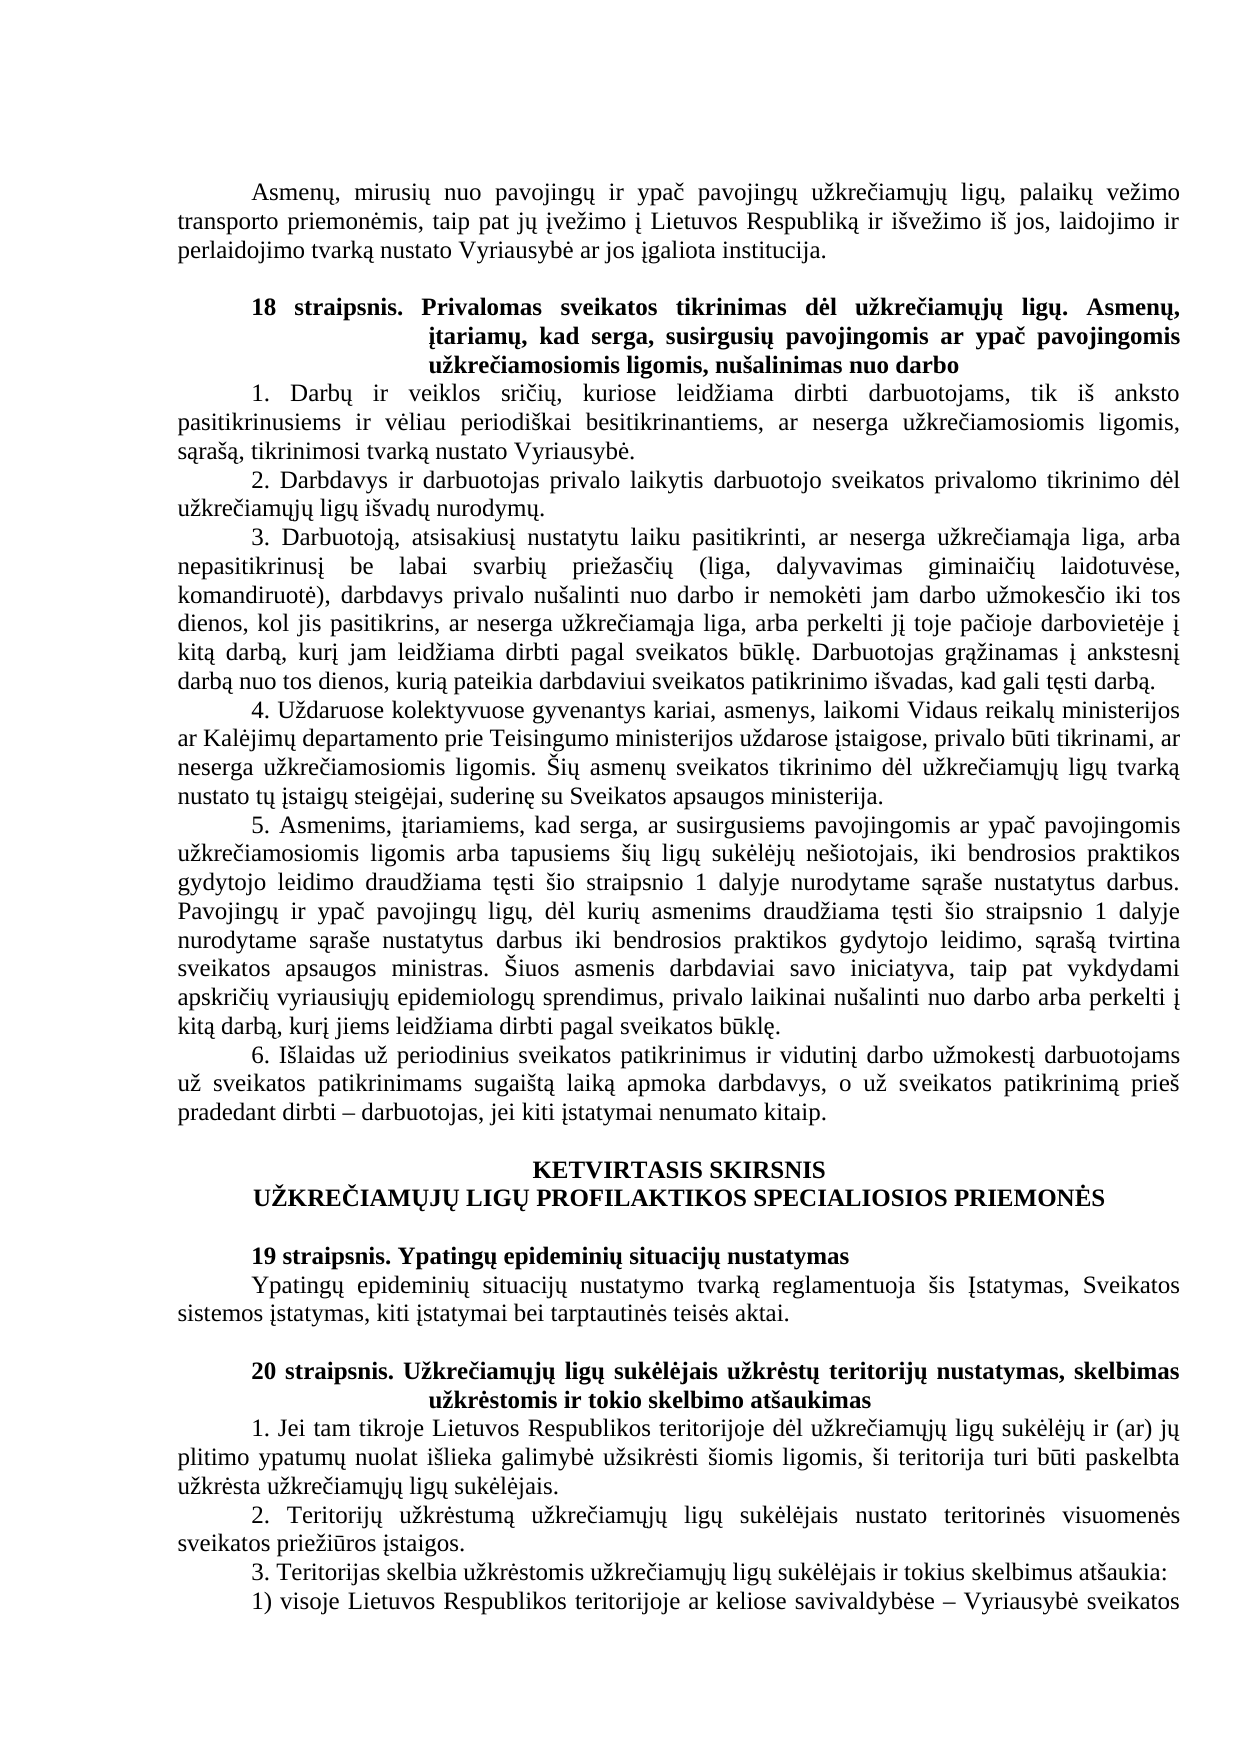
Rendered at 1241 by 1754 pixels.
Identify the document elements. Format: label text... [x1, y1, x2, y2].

text 20 straipsnis. Užkrečiamųjų ligų sukėlėjais užkrėstų teritorijų nustatymas, skelbimas užkrėstomis ir tokio skelbimo atšaukimas [251, 1356, 1181, 1413]
text 1) visoje Lietuvos Respublikos teritorijoje ar keliose savivaldybėse – Vyriausybė sveikatos [177, 1586, 1181, 1615]
text UŽKREČIAMŲJŲ LIGŲ PROFILAKTIKOS SPECIALIOSIOS PRIEMONĖS [177, 1183, 1181, 1212]
text 3. Teritorijas skelbia užkrėstomis užkrečiamųjų ligų sukėlėjais ir tokius skelbimus atšaukia: [177, 1557, 1181, 1586]
text 18 straipsnis. Privalomas sveikatos tikrinimas dėl užkrečiamųjų ligų. Asmenų, įtariamų, kad serga, susirgusių pavojingomis ar ypač pavojingomis užkrečiamosiomis ligomis, nušalinimas nuo darbo [251, 292, 1181, 378]
text 2. Teritorijų užkrėstumą užkrečiamųjų ligų sukėlėjais nustato teritorinės visuomenės sveikatos priežiūros įstaigos. [177, 1500, 1181, 1557]
text 6. Išlaidas už periodinius sveikatos patikrinimus ir vidutinį darbo užmokestį darbuotojams už sveikatos patikrinimams sugaištą laiką apmoka darbdavys, o už sveikatos patikrinimą prieš pradedant dirbti – darbuotojas, jei kiti įstatymai nenumato kitaip. [177, 1040, 1181, 1126]
text Asmenų, mirusių nuo pavojingų ir ypač pavojingų užkrečiamųjų ligų, palaikų vežimo transporto priemonėmis, taip pat jų įvežimo į Lietuvos Respubliką ir išvežimo iš jos, laidojimo ir perlaidojimo tvarką nustato Vyriausybė ar jos įgaliota institucija. [177, 177, 1181, 263]
text 5. Asmenims, įtariamiems, kad serga, ar susirgusiems pavojingomis ar ypač pavojingomis užkrečiamosiomis ligomis arba tapusiems šių ligų sukėlėjų nešiotojais, iki bendrosios praktikos gydytojo leidimo draudžiama tęsti šio straipsnio 1 dalyje nurodytame sąraše nustatytus darbus. Pavojingų ir ypač pavojingų ligų, dėl kurių asmenims draudžiama tęsti šio straipsnio 1 dalyje nurodytame sąraše nustatytus darbus iki bendrosios praktikos gydytojo leidimo, sąrašą tvirtina sveikatos apsaugos ministras. Šiuos asmenis darbdaviai savo iniciatyva, taip pat vykdydami apskričių vyriausiųjų epidemiologų sprendimus, privalo laikinai nušalinti nuo darbo arba perkelti į kitą darbą, kurį jiems leidžiama dirbti pagal sveikatos būklę. [177, 810, 1181, 1040]
text 19 straipsnis. Ypatingų epideminių situacijų nustatymas [177, 1241, 1181, 1270]
text KETVIRTASIS SKIRSNIS [177, 1155, 1181, 1183]
text 2. Darbdavys ir darbuotojas privalo laikytis darbuotojo sveikatos privalomo tikrinimo dėl užkrečiamųjų ligų išvadų nurodymų. [177, 465, 1181, 522]
text 3. Darbuotoją, atsisakiusį nustatytu laiku pasitikrinti, ar neserga užkrečiamąja liga, arba nepasitikrinusį be labai svarbių priežasčių (liga, dalyvavimas giminaičių laidotuvėse, komandiruotė), darbdavys privalo nušalinti nuo darbo ir nemokėti jam darbo užmokesčio iki tos dienos, kol jis pasitikrins, ar neserga užkrečiamąja liga, arba perkelti jį toje pačioje darbovietėje į kitą darbą, kurį jam leidžiama dirbti pagal sveikatos būklę. Darbuotojas grąžinamas į ankstesnį darbą nuo tos dienos, kurią pateikia darbdaviui sveikatos patikrinimo išvadas, kad gali tęsti darbą. [177, 522, 1181, 695]
text Ypatingų epideminių situacijų nustatymo tvarką reglamentuoja šis Įstatymas, Sveikatos sistemos įstatymas, kiti įstatymai bei tarptautinės teisės aktai. [177, 1270, 1181, 1327]
text 1. Jei tam tikroje Lietuvos Respublikos teritorijoje dėl užkrečiamųjų ligų sukėlėjų ir (ar) jų plitimo ypatumų nuolat išlieka galimybė užsikrėsti šiomis ligomis, ši teritorija turi būti paskelbta užkrėsta užkrečiamųjų ligų sukėlėjais. [177, 1413, 1181, 1500]
text 4. Uždaruose kolektyvuose gyvenantys kariai, asmenys, laikomi Vidaus reikalų ministerijos ar Kalėjimų departamento prie Teisingumo ministerijos uždarose įstaigose, privalo būti tikrinami, ar neserga užkrečiamosiomis ligomis. Šių asmenų sveikatos tikrinimo dėl užkrečiamųjų ligų tvarką nustato tų įstaigų steigėjai, suderinę su Sveikatos apsaugos ministerija. [177, 695, 1181, 810]
text 1. Darbų ir veiklos sričių, kuriose leidžiama dirbti darbuotojams, tik iš anksto pasitikrinusiems ir vėliau periodiškai besitikrinantiems, ar neserga užkrečiamosiomis ligomis, sąrašą, tikrinimosi tvarką nustato Vyriausybė. [177, 378, 1181, 465]
